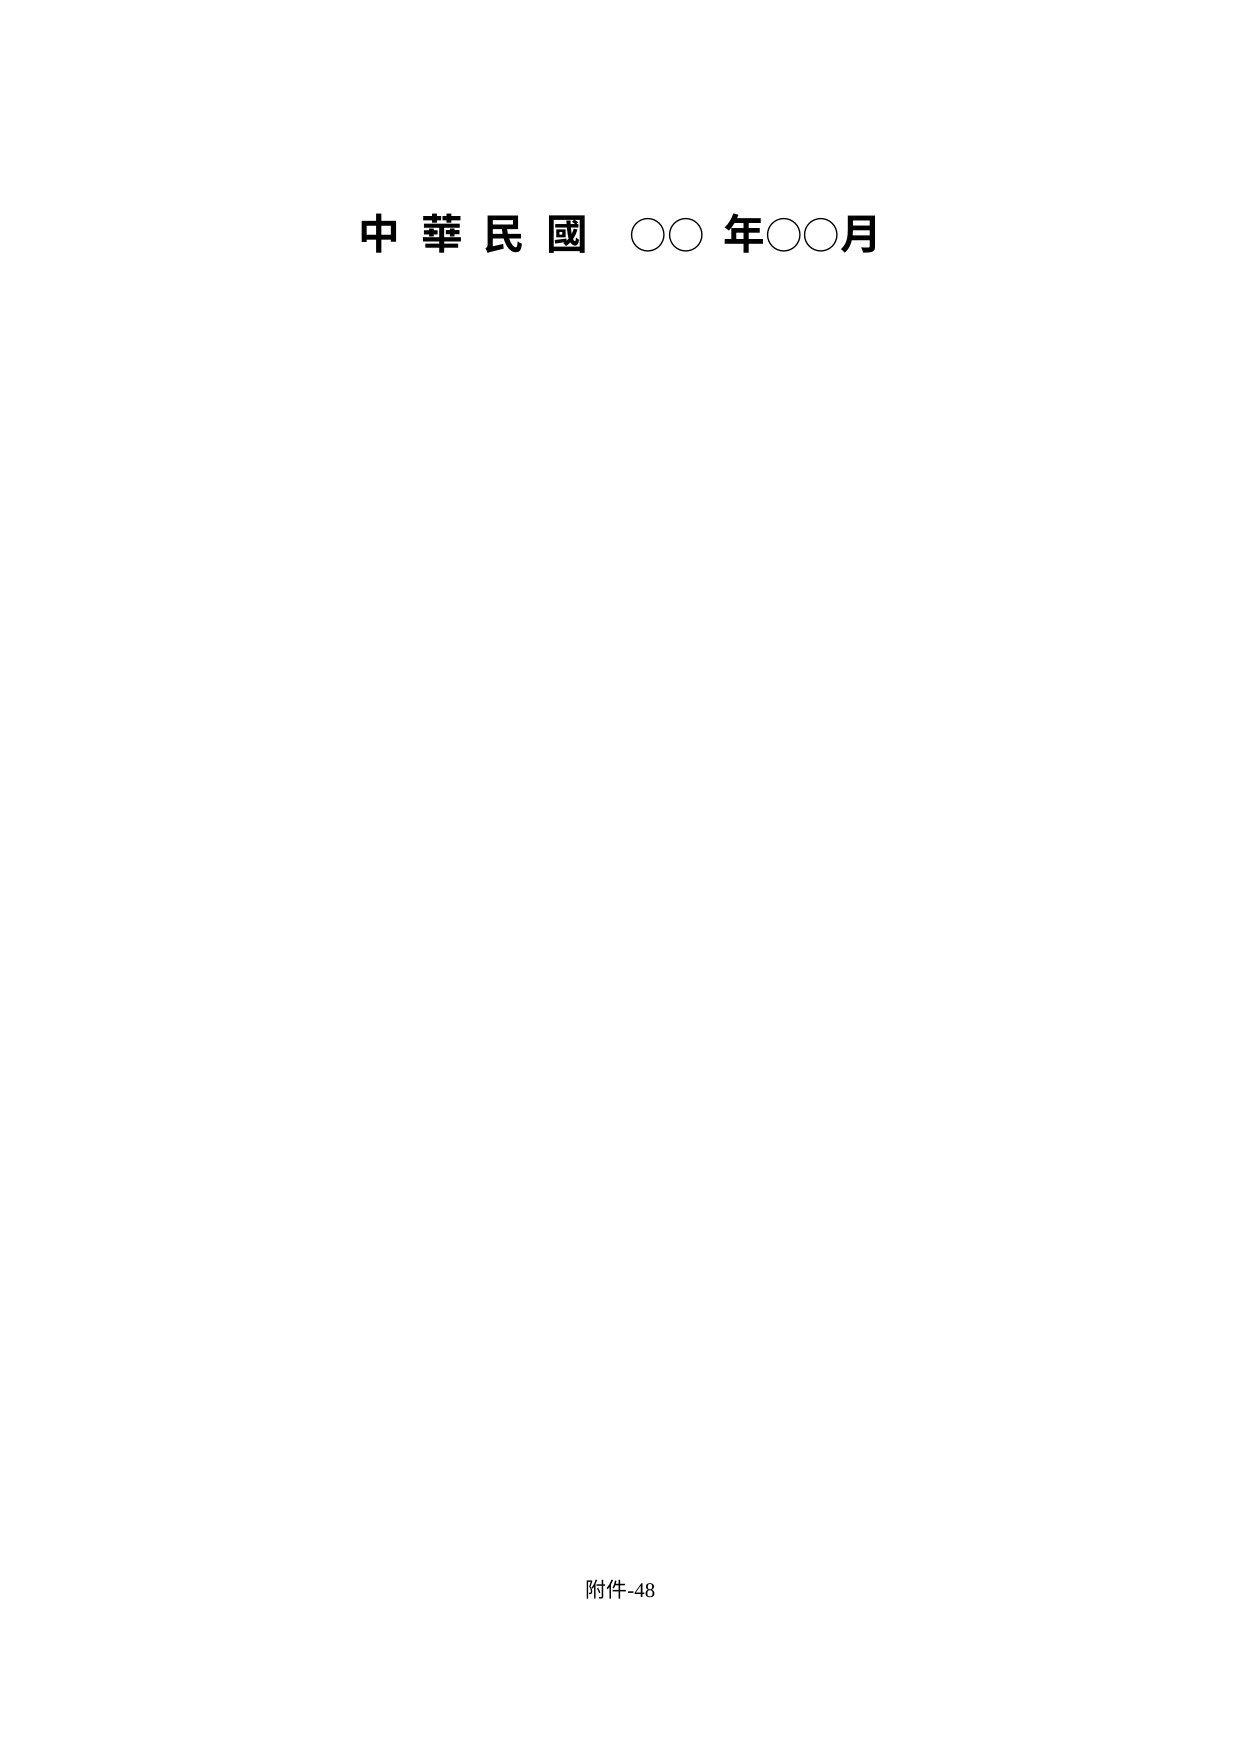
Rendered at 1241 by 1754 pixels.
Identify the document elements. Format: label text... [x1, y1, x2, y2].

text 中 華 民 國 ○○ 年○○月 [187, 189, 1053, 252]
